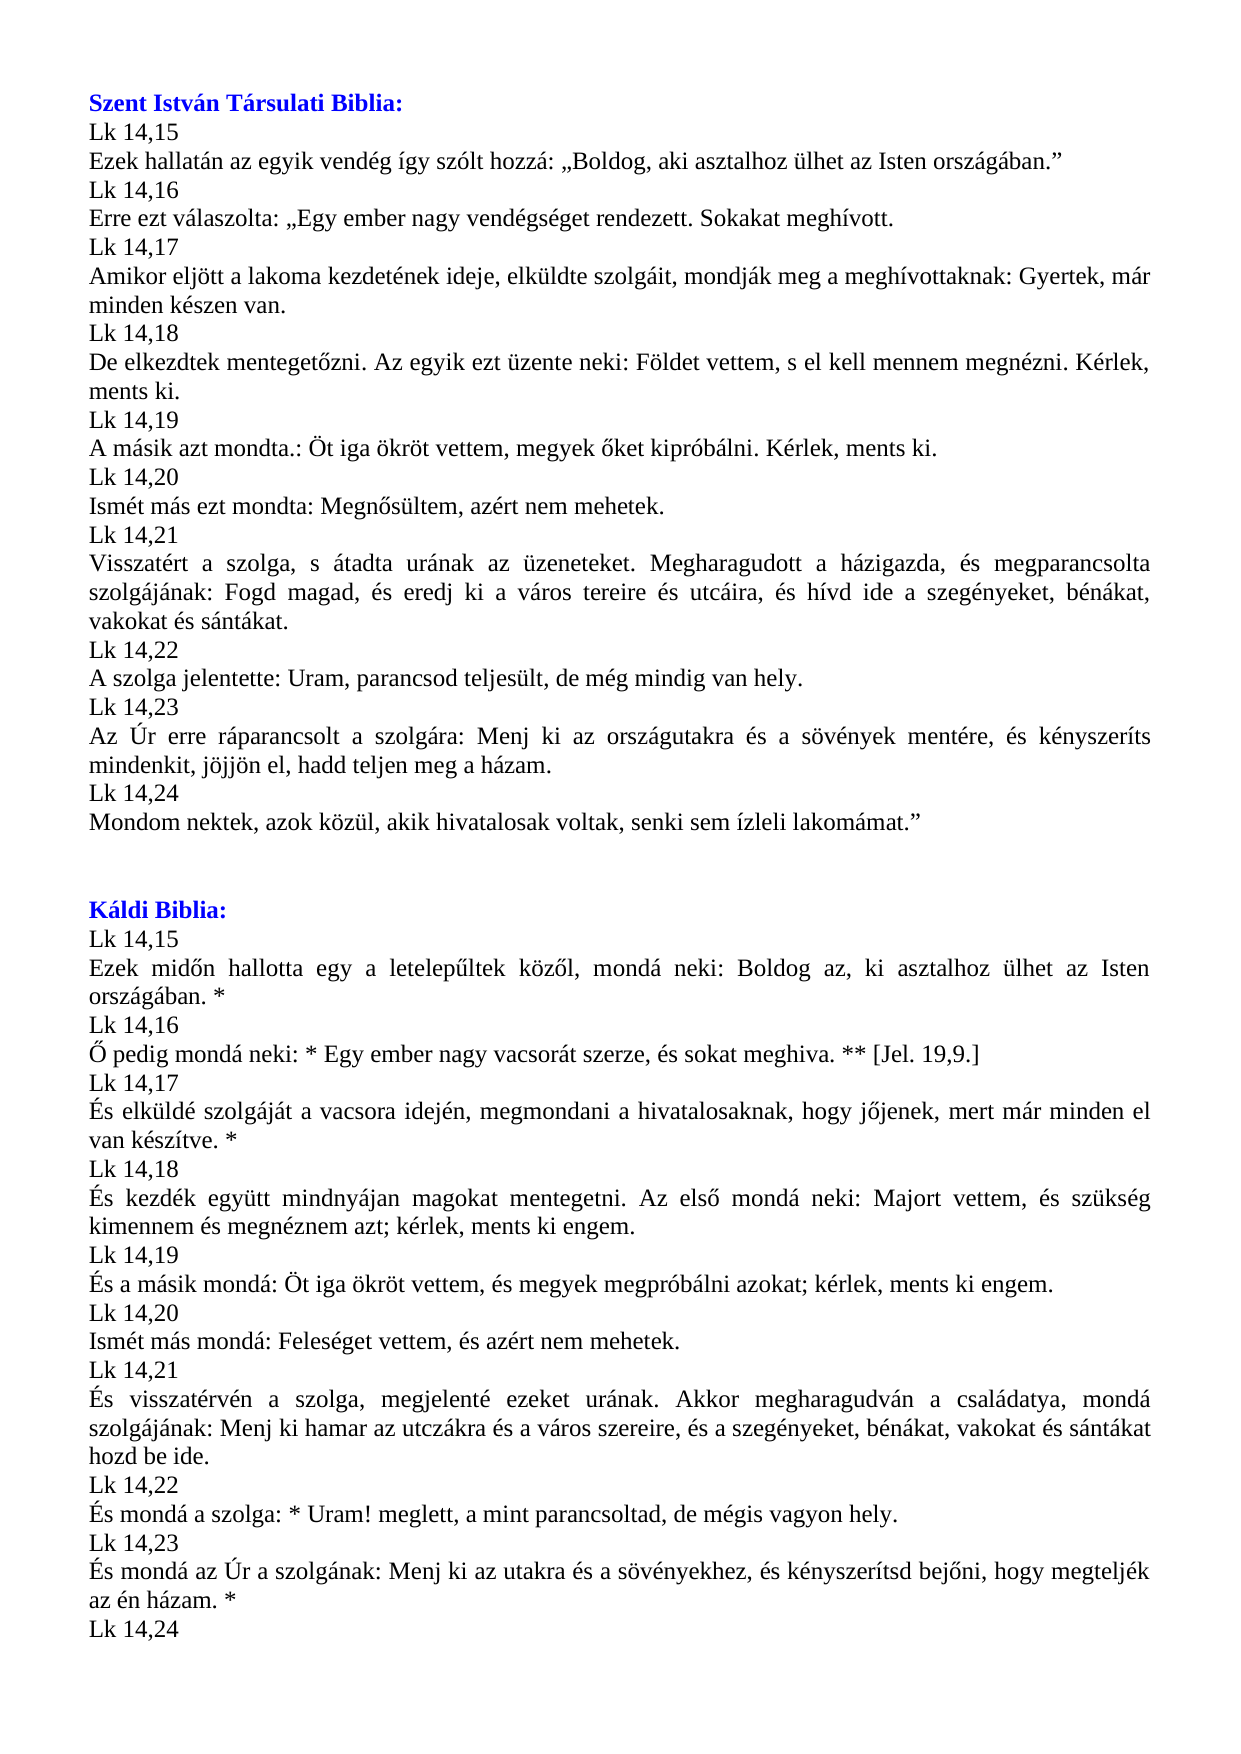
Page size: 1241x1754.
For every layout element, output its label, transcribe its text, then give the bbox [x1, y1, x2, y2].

text Lk 14,19 [88, 1240, 1152, 1269]
text Mondom nektek, azok közül, akik hivatalosak voltak, senki sem ízleli lakomámat.” [88, 807, 1152, 836]
text És mondá az Úr a szolgának: Menj ki az utakra és a sövényekhez, és kényszerítsd bejőni, hogy megteljék az én házam. * [88, 1556, 1152, 1614]
text Lk 14,22 [88, 1470, 1152, 1499]
text Lk 14,18 [88, 1154, 1152, 1183]
text És kezdék együtt mindnyájan magokat mentegetni. Az első mondá neki: Majort vettem, és szükség kimennem és megnéznem azt; kérlek, ments ki engem. [88, 1183, 1152, 1240]
text Lk 14,16 [88, 175, 1152, 203]
text Lk 14,24 [88, 1614, 1152, 1643]
text Az Úr erre ráparancsolt a szolgára: Menj ki az országutakra és a sövények mentére, és kényszeríts mindenkit, jöjjön el, hadd teljen meg a házam. [88, 721, 1152, 778]
text Erre ezt válaszolta: „Egy ember nagy vendégséget rendezett. Sokakat meghívott. [88, 203, 1152, 232]
text És visszatérvén a szolga, megjelenté ezeket urának. Akkor megharagudván a családatya, mondá szolgájának: Menj ki hamar az utczákra és a város szereire, és a szegényeket, bénákat, vakokat és sántákat hozd be ide. [88, 1384, 1152, 1470]
text Lk 14,21 [88, 520, 1152, 548]
text Lk 14,19 [88, 405, 1152, 433]
text Lk 14,24 [88, 778, 1152, 807]
text És mondá a szolga: * Uram! meglett, a mint parancsoltad, de mégis vagyon hely. [88, 1499, 1152, 1528]
text Ezek midőn hallotta egy a letelepűltek közől, mondá neki: Boldog az, ki asztalhoz ülhet az Isten országában. * [88, 953, 1152, 1010]
text Lk 14,20 [88, 1298, 1152, 1326]
text És elküldé szolgáját a vacsora idején, megmondani a hivatalosaknak, hogy jőjenek, mert már minden el van készítve. * [88, 1096, 1152, 1154]
text Szent István Társulati Biblia: [88, 88, 1152, 117]
text Amikor eljött a lakoma kezdetének ideje, elküldte szolgáit, mondják meg a meghívottaknak: Gyertek, már minden készen van. [88, 261, 1152, 318]
text Lk 14,21 [88, 1355, 1152, 1384]
text Lk 14,22 [88, 635, 1152, 663]
text Lk 14,18 [88, 318, 1152, 347]
text A szolga jelentette: Uram, parancsod teljesült, de még mindig van hely. [88, 663, 1152, 692]
text Lk 14,16 [88, 1010, 1152, 1039]
text És a másik mondá: Öt iga ökröt vettem, és megyek megpróbálni azokat; kérlek, ments ki engem. [88, 1269, 1152, 1298]
text Ő pedig mondá neki: * Egy ember nagy vacsorát szerze, és sokat meghiva. ** [Jel. 19,9.] [88, 1039, 1152, 1068]
text Káldi Biblia: [88, 895, 1152, 924]
text Lk 14,17 [88, 232, 1152, 261]
text Lk 14,17 [88, 1068, 1152, 1096]
text Visszatért a szolga, s átadta urának az üzeneteket. Megharagudott a házigazda, és megparancsolta szolgájának: Fogd magad, és eredj ki a város tereire és utcáira, és hívd ide a szegényeket, bénákat, vakokat és sántákat. [88, 548, 1152, 635]
text Lk 14,15 [88, 924, 1152, 953]
text Lk 14,23 [88, 1528, 1152, 1556]
text De elkezdtek mentegetőzni. Az egyik ezt üzente neki: Földet vettem, s el kell mennem megnézni. Kérlek, ments ki. [88, 347, 1152, 405]
text Ezek hallatán az egyik vendég így szólt hozzá: „Boldog, aki asztalhoz ülhet az Isten országában.” [88, 146, 1152, 175]
text Lk 14,15 [88, 117, 1152, 146]
text Ismét más ezt mondta: Megnősültem, azért nem mehetek. [88, 491, 1152, 520]
text A másik azt mondta.: Öt iga ökröt vettem, megyek őket kipróbálni. Kérlek, ments ki. [88, 433, 1152, 462]
text Ismét más mondá: Feleséget vettem, és azért nem mehetek. [88, 1326, 1152, 1355]
text Lk 14,23 [88, 692, 1152, 721]
text Lk 14,20 [88, 462, 1152, 491]
